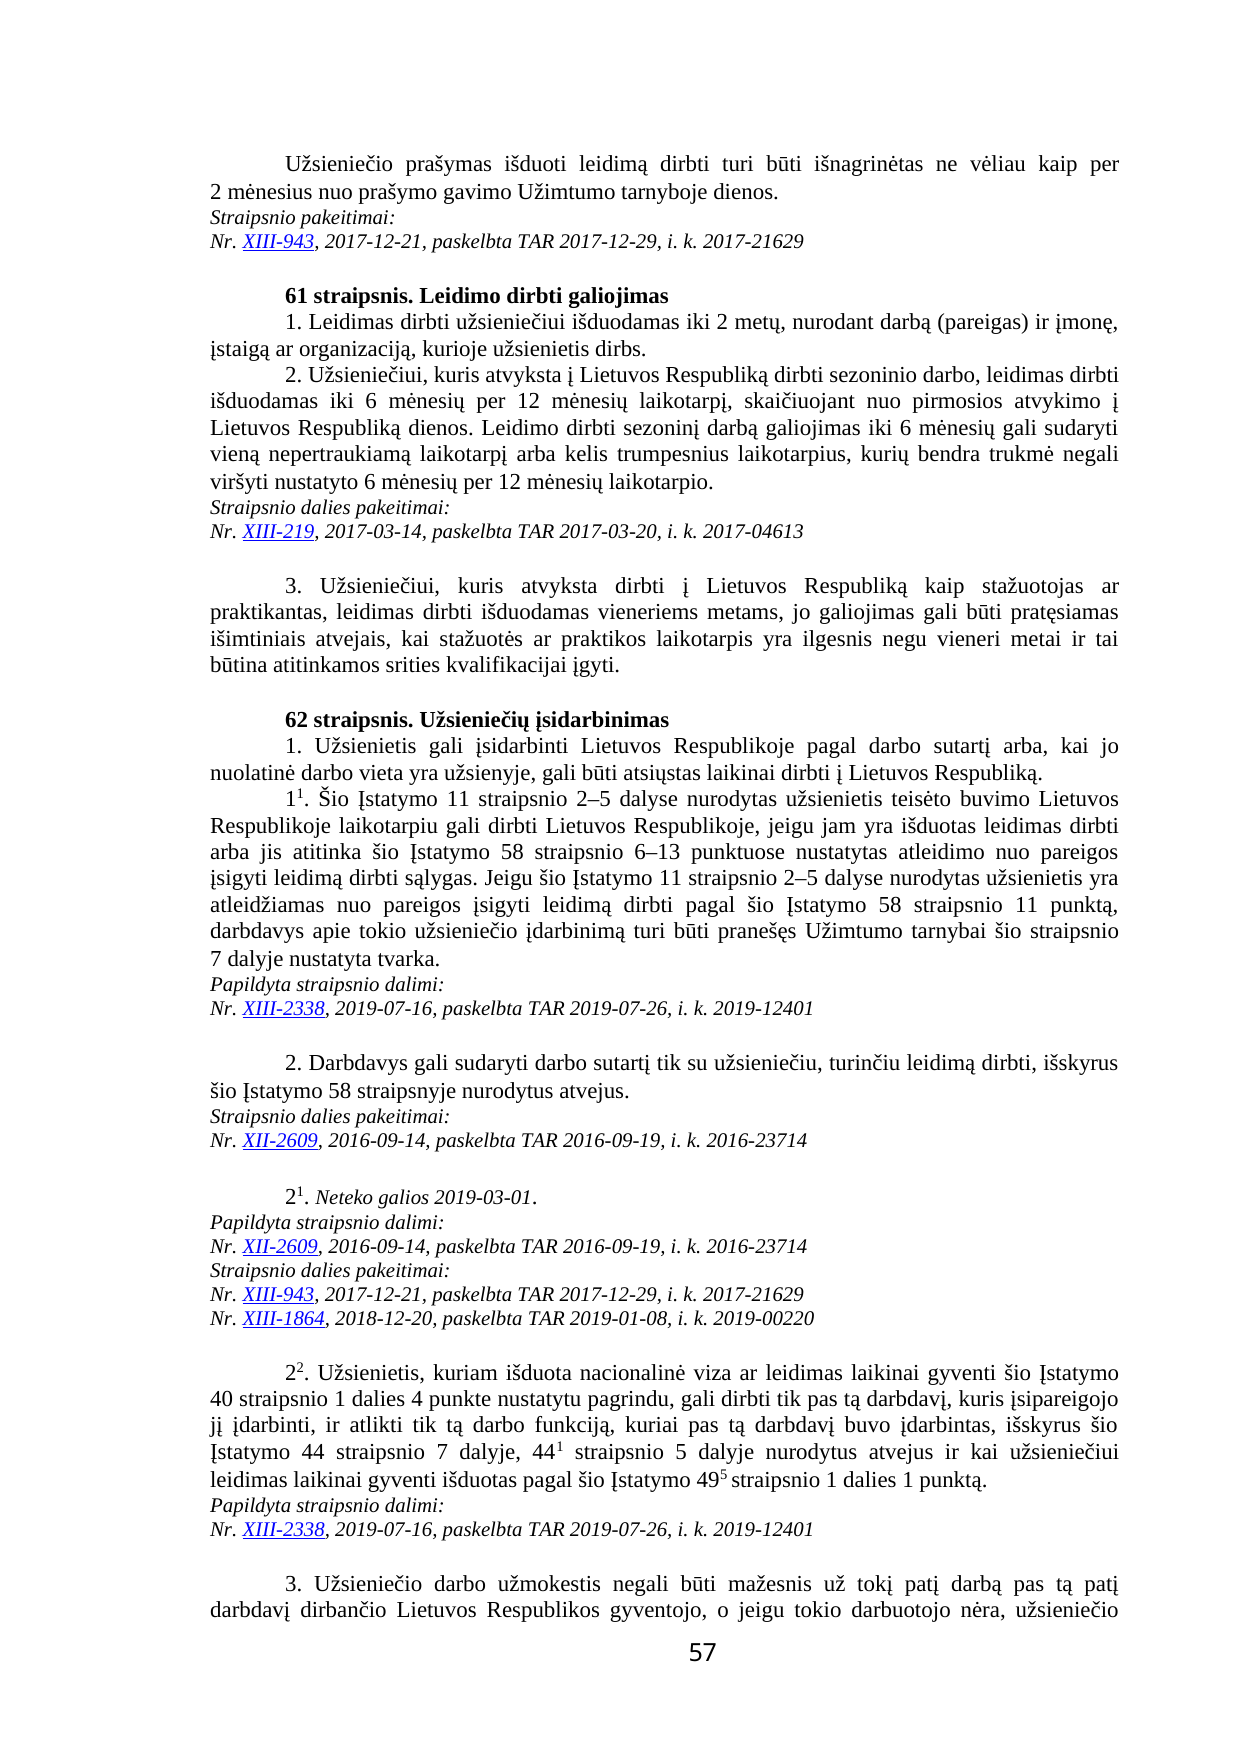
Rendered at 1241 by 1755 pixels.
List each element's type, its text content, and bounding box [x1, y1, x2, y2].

text 3. Užsieniečio darbo užmokestis negali būti mažesnis už tokį patį darbą pas tą patį darbdavį dirbančio Lietuvos Respublikos gyventojo, o jeigu tokio darbuotojo nėra, užsieniečio [210, 1570, 1120, 1623]
text Straipsnio dalies pakeitimai: [210, 1258, 1120, 1282]
text 3. Užsieniečiui, kuris atvyksta dirbti į Lietuvos Respubliką kaip stažuotojas ar praktikantas, leidimas dirbti išduodamas vieneriems metams, jo galiojimas gali būti pratęsiamas išimtiniais atvejais, kai stažuotės ar praktikos laikotarpis yra ilgesnis negu vieneri metai ir tai būtina atitinkamos srities kvalifikacijai įgyti. [210, 572, 1120, 677]
text 2. Užsieniečiui, kuris atvyksta į Lietuvos Respubliką dirbti sezoninio darbo, leidimas dirbti išduodamas iki 6 mėnesių per 12 mėnesių laikotarpį, skaičiuojant nuo pirmosios atvykimo į Lietuvos Respubliką dienos. Leidimo dirbti sezoninį darbą galiojimas iki 6 mėnesių gali sudaryti vieną nepertraukiamą laikotarpį arba kelis trumpesnius laikotarpius, kurių bendra trukmė negali viršyti nustatyto 6 mėnesių per 12 mėnesių laikotarpio. [210, 361, 1120, 495]
text Nr. XII-2609, 2016-09-14, paskelbta TAR 2016-09-19, i. k. 2016-23714 [210, 1128, 1120, 1152]
text Straipsnio dalies pakeitimai: [210, 495, 1120, 519]
text 22. Užsienietis, kuriam išduota nacionalinė viza ar leidimas laikinai gyventi šio Įstatymo 40 straipsnio 1 dalies 4 punkte nustatytu pagrindu, gali dirbti tik pas tą darbdavį, kuris įsipareigojo jį įdarbinti, ir atlikti tik tą darbo funkciją, kuriai pas tą darbdavį buvo įdarbintas, išskyrus šio Įstatymo 44 straipsnio 7 dalyje, 441 straipsnio 5 dalyje nurodytus atvejus ir kai užsieniečiui leidimas laikinai gyventi išduotas pagal šio Įstatymo 495 straipsnio 1 dalies 1 punktą. [210, 1359, 1120, 1493]
text Nr. XIII-2338, 2019-07-16, paskelbta TAR 2019-07-26, i. k. 2019-12401 [210, 996, 1120, 1020]
text Nr. XIII-2338, 2019-07-16, paskelbta TAR 2019-07-26, i. k. 2019-12401 [210, 1517, 1120, 1541]
text 1. Užsienietis gali įsidarbinti Lietuvos Respublikoje pagal darbo sutartį arba, kai jo nuolatinė darbo vieta yra užsienyje, gali būti atsiųstas laikinai dirbti į Lietuvos Respubliką. [210, 733, 1120, 785]
text Nr. XIII-219, 2017-03-14, paskelbta TAR 2017-03-20, i. k. 2017-04613 [210, 519, 1120, 543]
subtitle 61 straipsnis. Leidimo dirbti galiojimas [210, 282, 1120, 308]
subtitle 62 straipsnis. Užsieniečių įsidarbinimas [210, 706, 1120, 733]
text 21. Neteko galios 2019-03-01. [210, 1181, 1120, 1210]
text Nr. XII-2609, 2016-09-14, paskelbta TAR 2016-09-19, i. k. 2016-23714 [210, 1234, 1120, 1258]
text Papildyta straipsnio dalimi: [210, 1210, 1120, 1234]
text Papildyta straipsnio dalimi: [210, 972, 1120, 996]
text Papildyta straipsnio dalimi: [210, 1493, 1120, 1517]
text Straipsnio pakeitimai: [210, 205, 1120, 229]
text Nr. XIII-1864, 2018-12-20, paskelbta TAR 2019-01-08, i. k. 2019-00220 [210, 1306, 1120, 1330]
text 1. Leidimas dirbti užsieniečiui išduodamas iki 2 metų, nurodant darbą (pareigas) ir įmonę, įstaigą ar organizaciją, kurioje užsienietis dirbs. [210, 308, 1120, 361]
text 11. Šio Įstatymo 11 straipsnio 2–5 dalyse nurodytas užsienietis teisėto buvimo Lietuvos Respublikoje laikotarpiu gali dirbti Lietuvos Respublikoje, jeigu jam yra išduotas leidimas dirbti arba jis atitinka šio Įstatymo 58 straipsnio 6–13 punktuose nustatytas atleidimo nuo pareigos įsigyti leidimą dirbti sąlygas. Jeigu šio Įstatymo 11 straipsnio 2–5 dalyse nurodytas užsienietis yra atleidžiamas nuo pareigos įsigyti leidimą dirbti pagal šio Įstatymo 58 straipsnio 11 punktą, darbdavys apie tokio užsieniečio įdarbinimą turi būti pranešęs Užimtumo tarnybai šio straipsnio 7 dalyje nustatyta tvarka. [210, 785, 1120, 972]
text Nr. XIII-943, 2017-12-21, paskelbta TAR 2017-12-29, i. k. 2017-21629 [210, 1282, 1120, 1306]
text 2. Darbdavys gali sudaryti darbo sutartį tik su užsieniečiu, turinčiu leidimą dirbti, išskyrus šio Įstatymo 58 straipsnyje nurodytus atvejus. [210, 1049, 1120, 1104]
text Užsieniečio prašymas išduoti leidimą dirbti turi būti išnagrinėtas ne vėliau kaip per 2 mėnesius nuo prašymo gavimo Užimtumo tarnyboje dienos. [210, 150, 1120, 205]
text Nr. XIII-943, 2017-12-21, paskelbta TAR 2017-12-29, i. k. 2017-21629 [210, 229, 1120, 253]
text Straipsnio dalies pakeitimai: [210, 1104, 1120, 1128]
